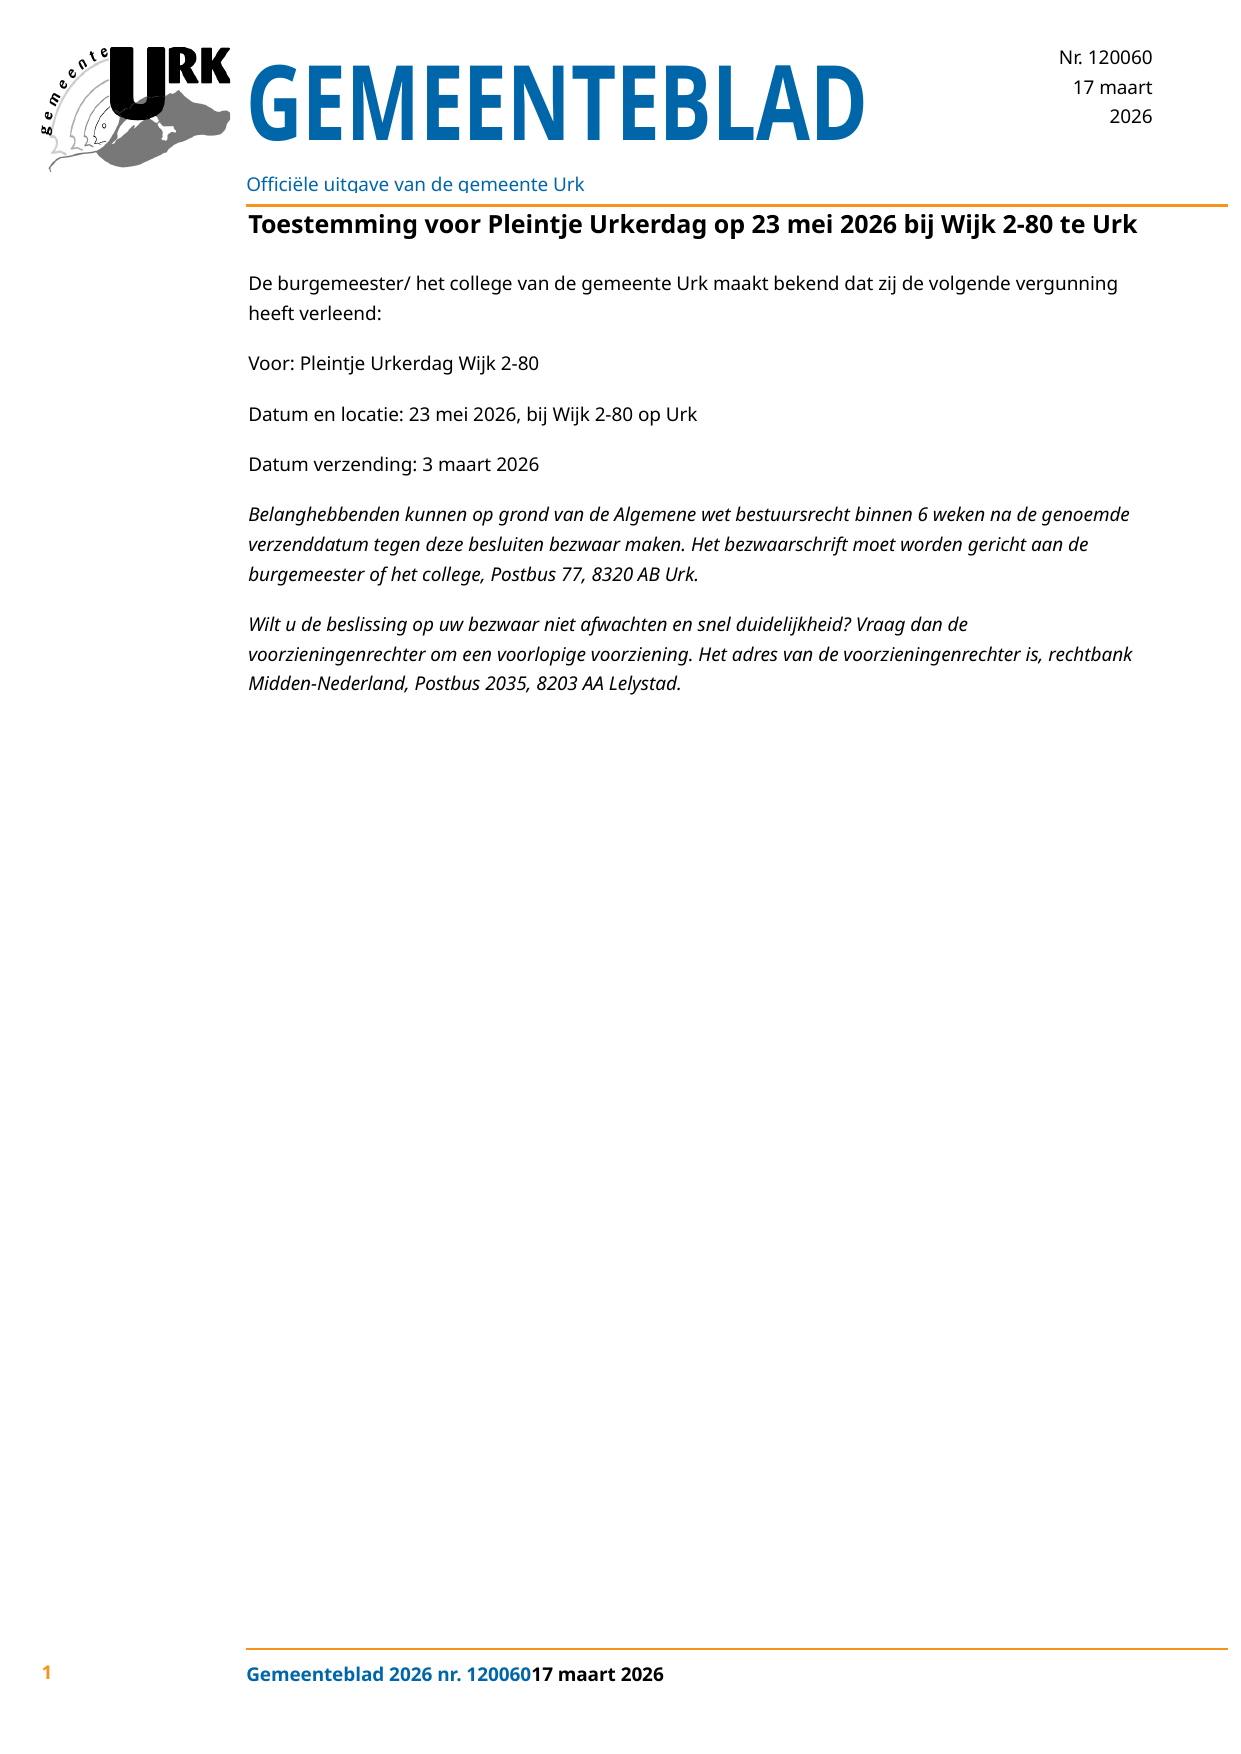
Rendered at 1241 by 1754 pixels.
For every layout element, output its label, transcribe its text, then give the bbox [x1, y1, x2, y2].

text Datum en locatie: 23 mei 2026, bij Wijk 2-80 op Urk [248, 401, 1152, 426]
text Belanghebbenden kunnen op grond van de Algemene wet bestuursrecht binnen 6 weken na de genoemde verzenddatum tegen deze besluiten bezwaar maken. Het bezwaarschrift moet worden gericht aan de burgemeester of het college, Postbus 77, 8320 AB Urk. [248, 502, 1152, 586]
text Voor: Pleintje Urkerdag Wijk 2-80 [248, 350, 1152, 376]
text Datum verzending: 3 maart 2026 [248, 451, 1152, 477]
picture [41, 47, 231, 172]
text De burgemeester/ het college van de gemeente Urk maakt bekend dat zij de volgende vergunning heeft verleend: [248, 270, 1152, 326]
text Toestemming voor Pleintje Urkerdag op 23 mei 2026 bij Wijk 2-80 te Urk [248, 207, 1152, 241]
text Wilt u de beslissing op uw bezwaar niet afwachten en snel duidelijkheid? Vraag dan de voorzieningenrechter om een voorlopige voorziening. Het adres van de voorzieningenrechter is, rechtbank Midden-Nederland, Postbus 2035, 8203 AA Lelystad. [248, 611, 1152, 696]
